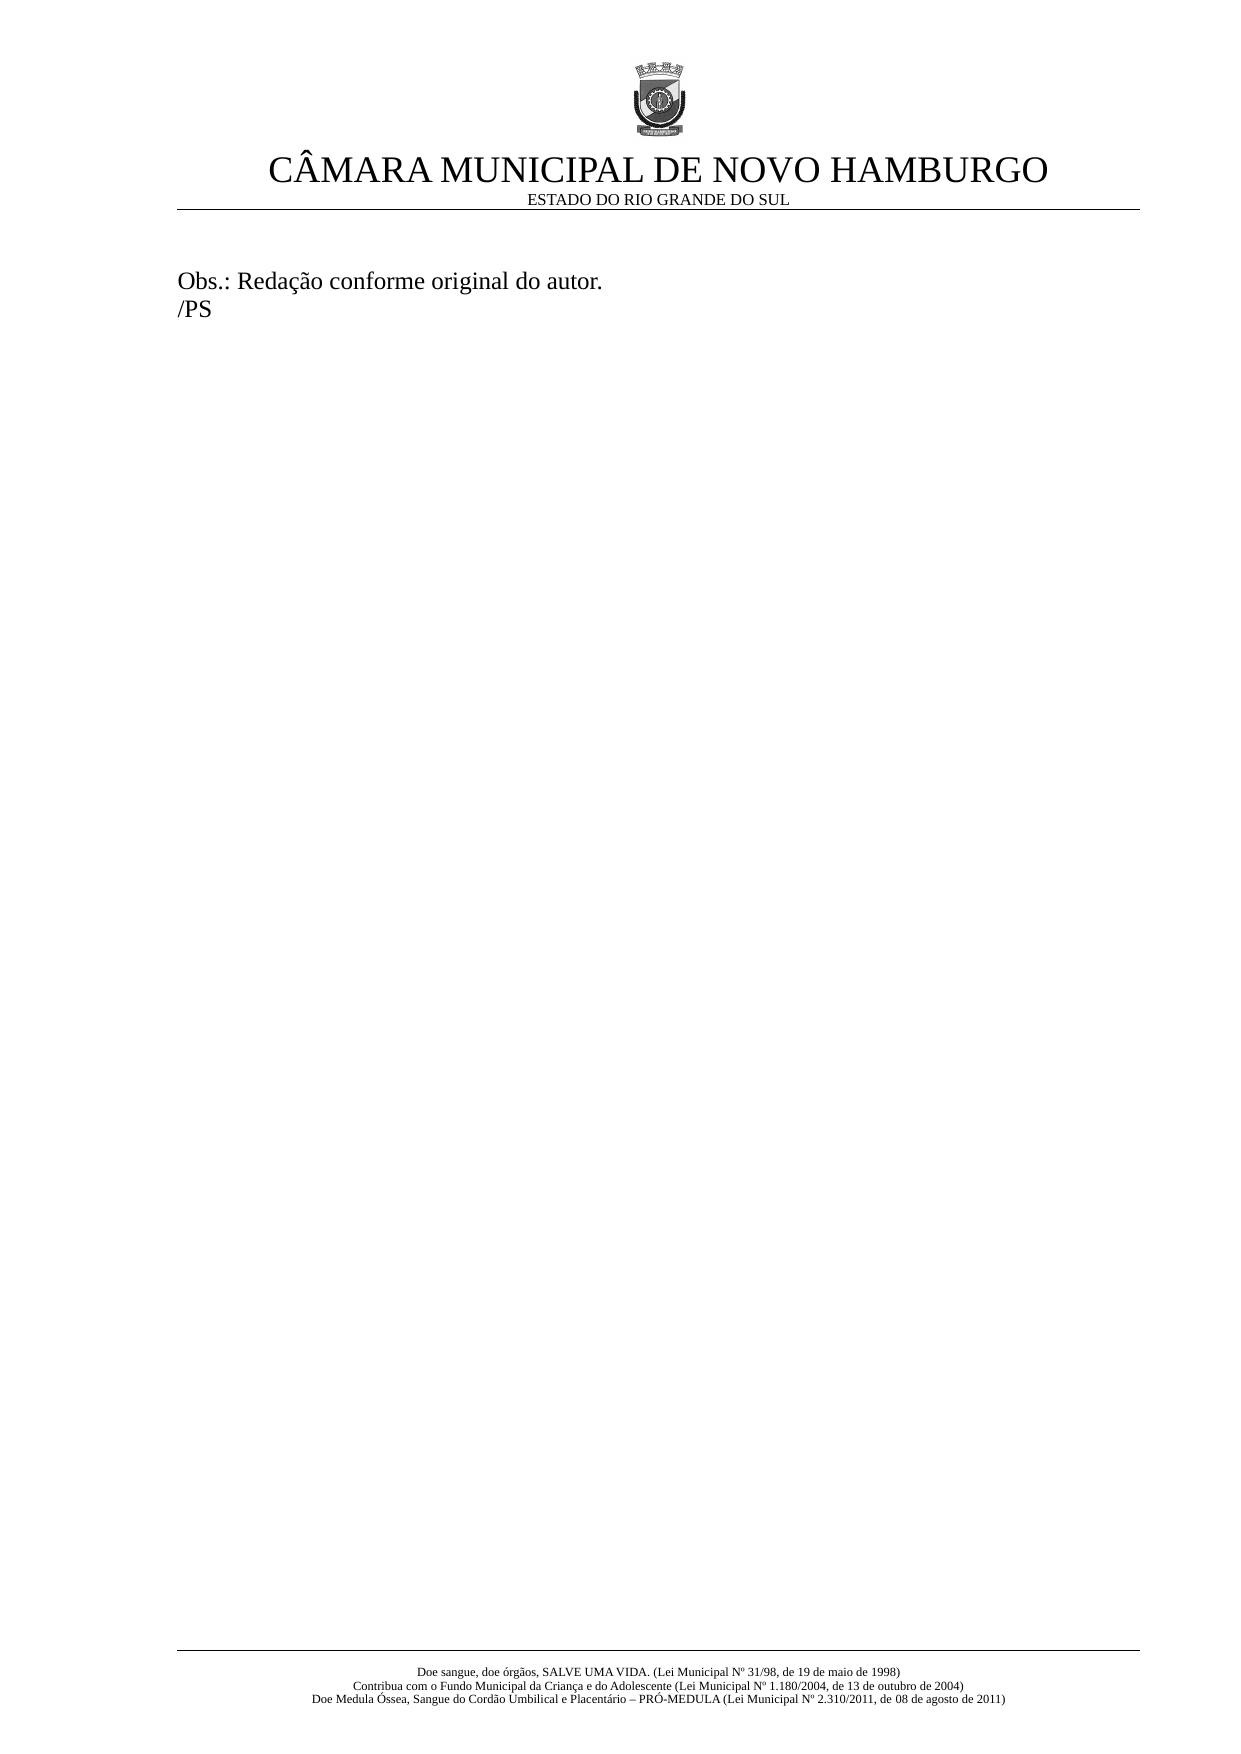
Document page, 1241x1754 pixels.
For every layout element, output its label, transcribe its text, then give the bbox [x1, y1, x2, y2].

text Obs.: Redação conforme original do autor. [177, 267, 1140, 295]
text /PS [177, 295, 1140, 322]
